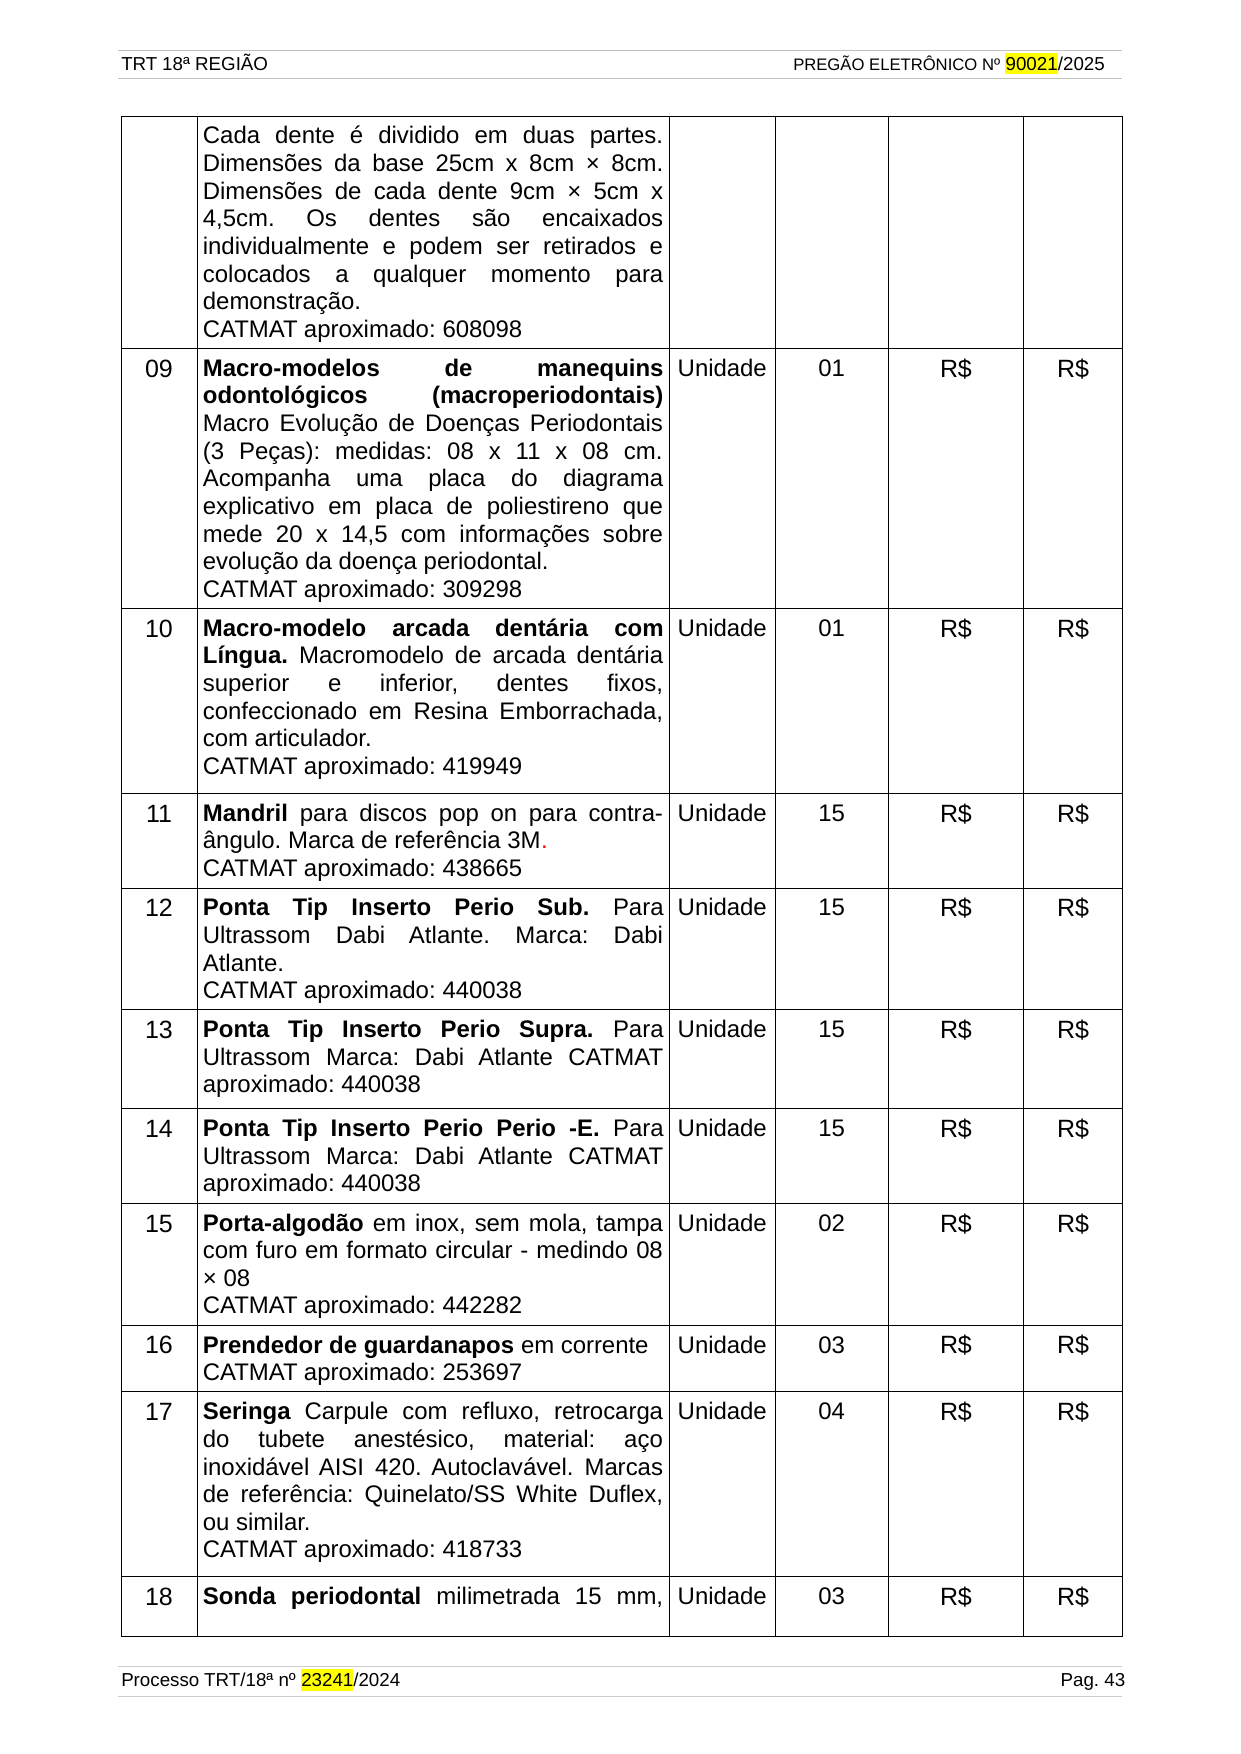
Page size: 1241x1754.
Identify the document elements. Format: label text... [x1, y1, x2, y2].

table_cell [1024, 117, 1122, 348]
table_cell R$ [889, 1392, 1023, 1576]
table_cell Unidade [670, 1326, 775, 1391]
table_cell Unidade [670, 1204, 775, 1325]
table_cell R$ [1024, 794, 1122, 887]
table_cell 01 [776, 609, 888, 793]
table_cell 03 [776, 1326, 888, 1391]
table_cell 14 [122, 1109, 197, 1203]
table_cell R$ [889, 889, 1023, 1009]
table_cell Ponta Tip Inserto Perio Perio -E. Para Ultrassom Marca: Dabi Atlante CATMAT aproximado: 440038 [198, 1109, 669, 1203]
table_cell 02 [776, 1204, 888, 1325]
table_cell 12 [122, 889, 197, 1009]
table_cell 13 [122, 1010, 197, 1108]
table_cell Unidade [670, 889, 775, 1009]
table_cell 15 [776, 1010, 888, 1108]
table_cell R$ [889, 1326, 1023, 1391]
table_cell [889, 117, 1023, 348]
table_cell R$ [1024, 349, 1122, 608]
table_cell R$ [1024, 1392, 1122, 1576]
table_cell R$ [1024, 889, 1122, 1009]
table_cell R$ [1024, 609, 1122, 793]
table_cell Macro-modelo arcada dentária com Língua. Macromodelo de arcada dentária superior e inferior, dentes fixos, confeccionado em Resina Emborrachada, com articulador. CATMAT aproximado: 419949 [198, 609, 669, 793]
table_cell 09 [122, 349, 197, 608]
table_cell Unidade [670, 349, 775, 608]
table_cell R$ [1024, 1326, 1122, 1391]
table_cell 11 [122, 794, 197, 887]
table_cell Mandril para discos pop on para contra-ângulo. Marca de referência 3M. CATMAT aproximado: 438665 [198, 794, 669, 887]
table_cell [776, 117, 888, 348]
table_cell Sonda periodontal milimetrada 15 mm, [198, 1577, 669, 1636]
table_cell 01 [776, 349, 888, 608]
table_cell 04 [776, 1392, 888, 1576]
table_cell 15 [776, 794, 888, 887]
table_cell 15 [776, 889, 888, 1009]
table_cell 18 [122, 1577, 197, 1636]
table_cell R$ [889, 794, 1023, 887]
table_cell 15 [122, 1204, 197, 1325]
table_cell 10 [122, 609, 197, 793]
table_cell Unidade [670, 1577, 775, 1636]
table_cell 15 [776, 1109, 888, 1203]
table_cell R$ [1024, 1010, 1122, 1108]
table_cell [122, 117, 197, 348]
table_cell Seringa Carpule com refluxo, retrocarga do tubete anestésico, material: aço inoxidável AISI 420. Autoclavável. Marcas de referência: Quinelato/SS White Duflex, ou similar. CATMAT aproximado: 418733 [198, 1392, 669, 1576]
table_cell [670, 117, 775, 348]
table_cell Unidade [670, 1109, 775, 1203]
table_cell R$ [889, 1204, 1023, 1325]
table_cell 16 [122, 1326, 197, 1391]
table_cell R$ [889, 609, 1023, 793]
table_cell Ponta Tip Inserto Perio Sub. Para Ultrassom Dabi Atlante. Marca: Dabi Atlante. CATMAT aproximado: 440038 [198, 889, 669, 1009]
table_cell Unidade [670, 609, 775, 793]
table_cell Macro-modelos de manequins odontológicos (macroperiodontais) Macro Evolução de Doenças Periodontais (3 Peças): medidas: 08 x 11 x 08 cm. Acompanha uma placa do diagrama explicativo em placa de poliestireno que mede 20 x 14,5 com informações sobre evolução da doença periodontal. CATMAT aproximado: 309298 [198, 349, 669, 608]
table_cell Porta-algodão em inox, sem mola, tampa com furo em formato circular - medindo 08 × 08 CATMAT aproximado: 442282 [198, 1204, 669, 1325]
table_cell Unidade [670, 1392, 775, 1576]
table_cell R$ [1024, 1204, 1122, 1325]
table_cell Ponta Tip Inserto Perio Supra. Para Ultrassom Marca: Dabi Atlante CATMAT aproximado: 440038 [198, 1010, 669, 1108]
table_cell R$ [889, 1109, 1023, 1203]
table_cell Cada dente é dividido em duas partes. Dimensões da base 25cm x 8cm × 8cm. Dimensões de cada dente 9cm × 5cm x 4,5cm. Os dentes são encaixados individualmente e podem ser retirados e colocados a qualquer momento para demonstração. CATMAT aproximado: 608098 [198, 117, 669, 348]
table_cell R$ [889, 1577, 1023, 1636]
table_cell 17 [122, 1392, 197, 1576]
table_cell 03 [776, 1577, 888, 1636]
table_cell R$ [889, 349, 1023, 608]
table_cell Prendedor de guardanapos em corrente CATMAT aproximado: 253697 [198, 1326, 669, 1391]
table_cell R$ [1024, 1577, 1122, 1636]
table_cell R$ [889, 1010, 1023, 1108]
table_cell Unidade [670, 1010, 775, 1108]
table_cell R$ [1024, 1109, 1122, 1203]
table_cell Unidade [670, 794, 775, 887]
